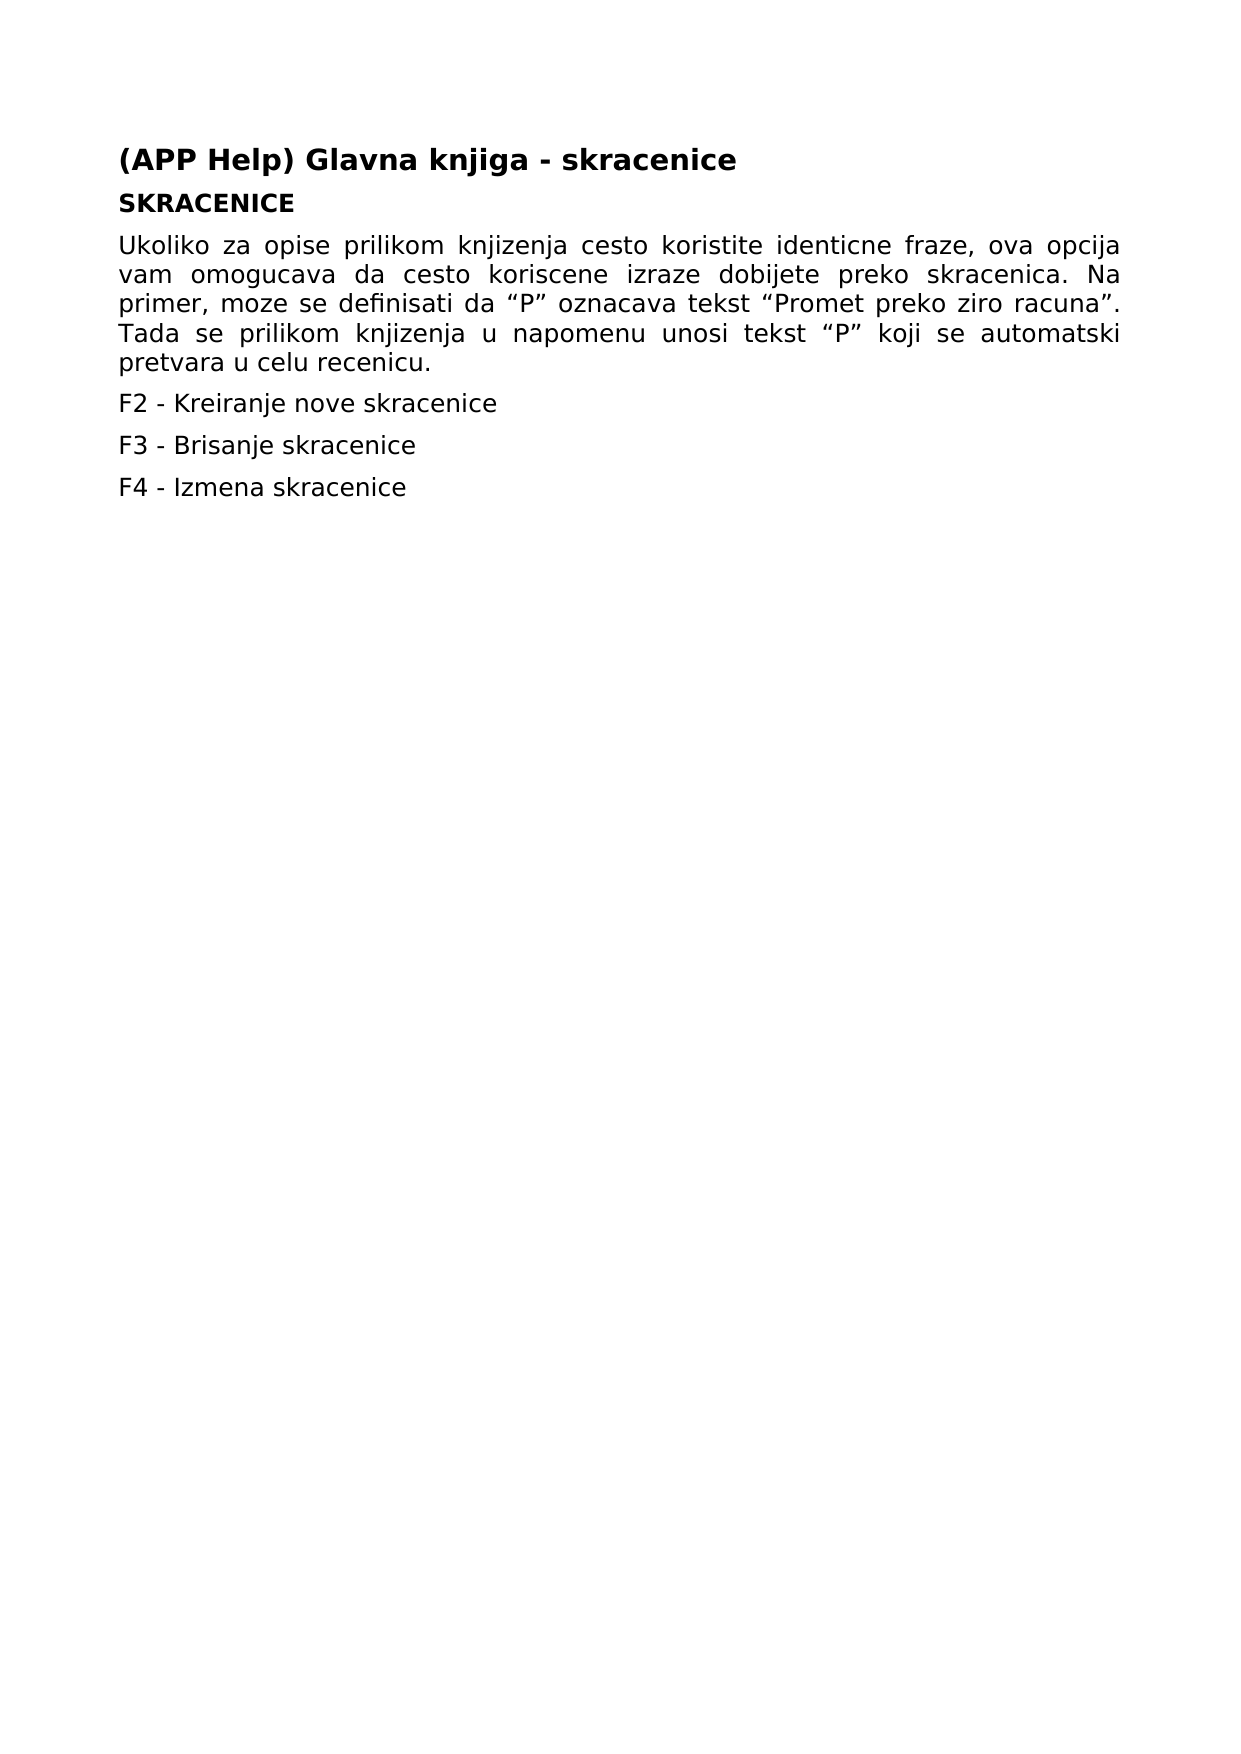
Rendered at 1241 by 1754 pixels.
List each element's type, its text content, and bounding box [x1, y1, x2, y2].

subtitle (APP Help) Glavna knjiga - skracenice [118, 143, 1122, 177]
text F2 - Kreiranje nove skracenice [118, 389, 1122, 419]
text SKRACENICE [118, 189, 1122, 219]
text F4 - Izmena skracenice [118, 473, 1122, 502]
text F3 - Brisanje skracenice [118, 431, 1122, 460]
text Ukoliko za opise prilikom knjizenja cesto koristite identicne fraze, ova opcija vam omogucava da cesto koriscene izraze dobijete preko skracenica. Na primer, moze se definisati da “P” oznacava tekst “Promet preko ziro racuna”. Tada se prilikom knjizenja u napomenu unosi tekst “P” koji se automatski pretvara u celu recenicu. [118, 231, 1122, 377]
